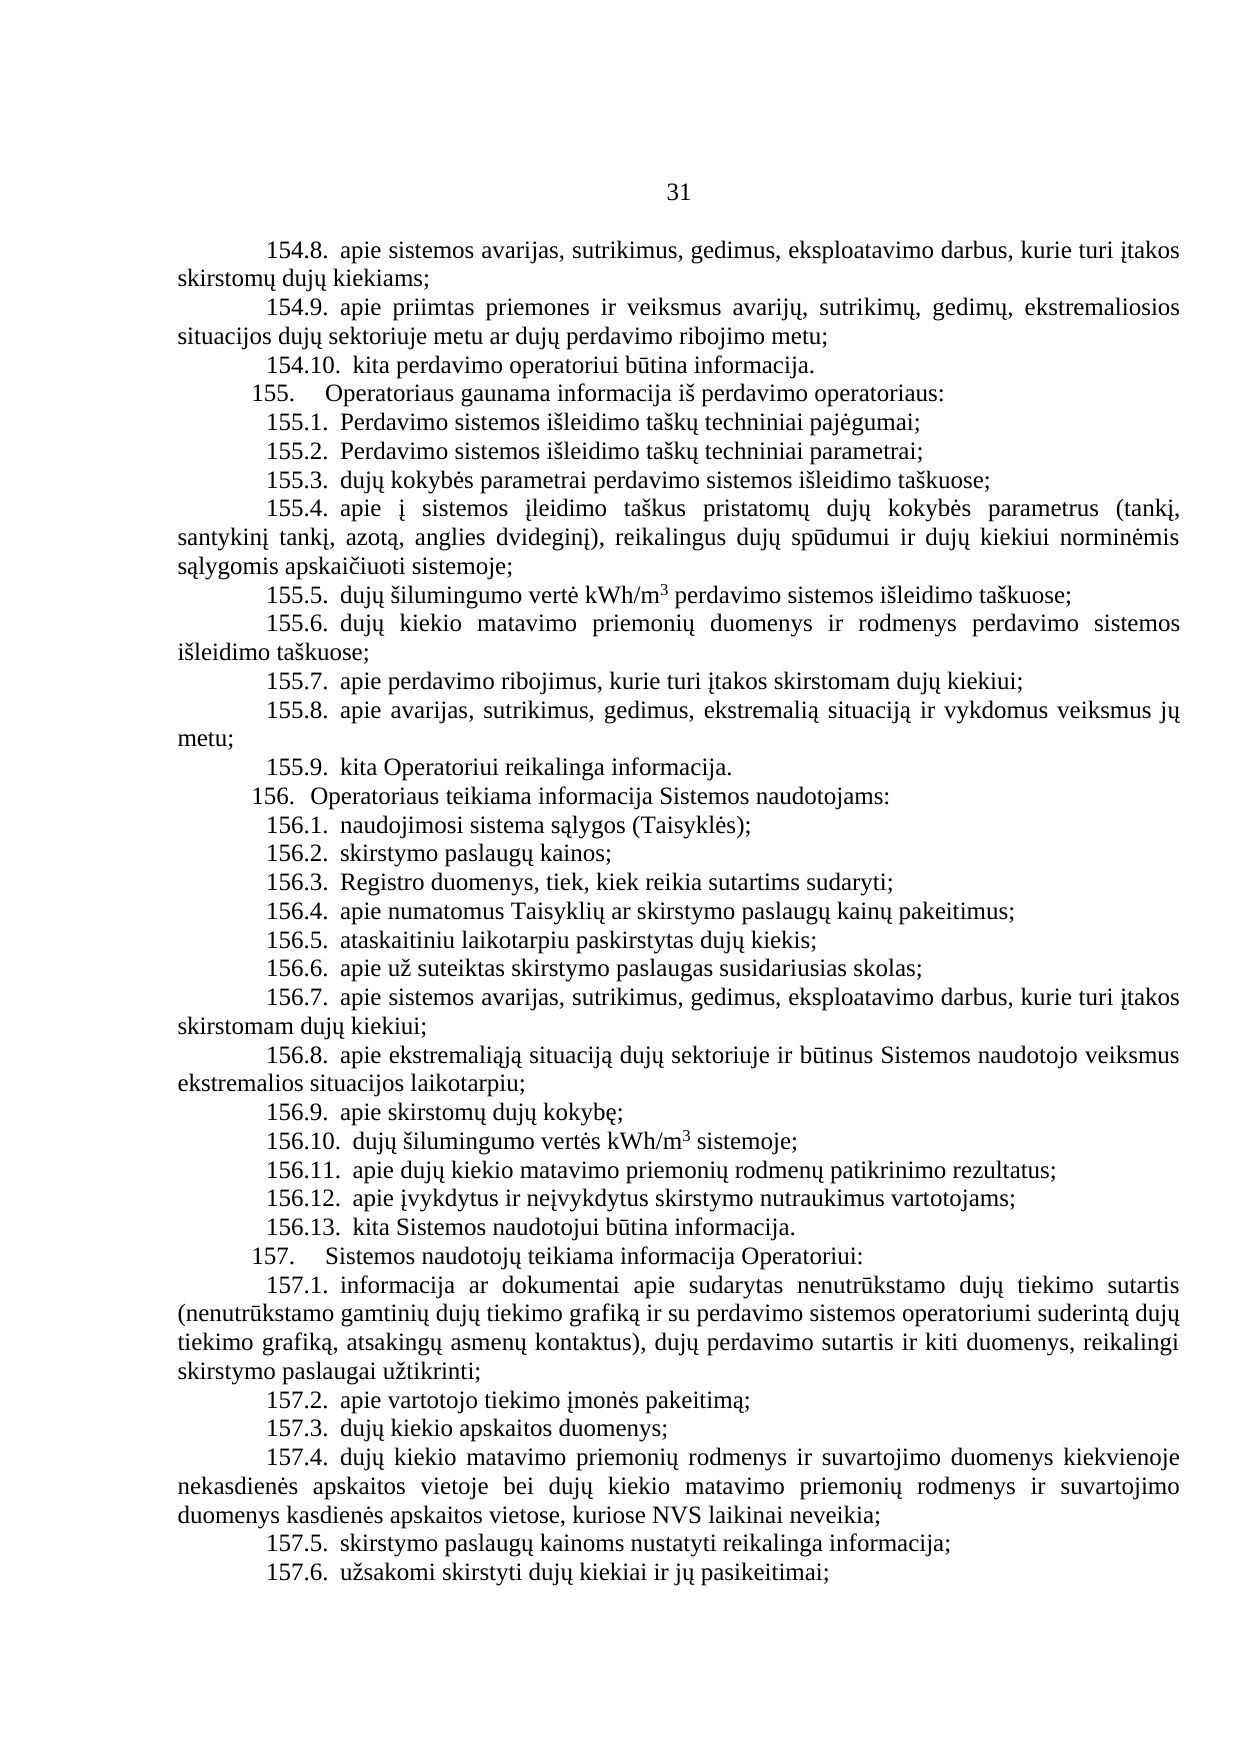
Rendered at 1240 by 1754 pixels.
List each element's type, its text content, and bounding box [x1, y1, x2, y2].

text 156.9. apie skirstomų dujų kokybę; [177, 1097, 1181, 1126]
text 155.8. apie avarijas, sutrikimus, gedimus, ekstremalią situaciją ir vykdomus veiksmus jų metu; [177, 695, 1181, 752]
text 155.7. apie perdavimo ribojimus, kurie turi įtakos skirstomam dujų kiekiui; [177, 666, 1181, 695]
text 156.1. naudojimosi sistema sąlygos (Taisyklės); [177, 810, 1181, 838]
text 155.1. Perdavimo sistemos išleidimo taškų techniniai pajėgumai; [177, 407, 1181, 436]
text 156.13. kita Sistemos naudotojui būtina informacija. [177, 1212, 1181, 1241]
text 156.8. apie ekstremaliąją situaciją dujų sektoriuje ir būtinus Sistemos naudotojo veiksmus ekstremalios situacijos laikotarpiu; [177, 1040, 1181, 1097]
text 157.4. dujų kiekio matavimo priemonių rodmenys ir suvartojimo duomenys kiekvienoje nekasdienės apskaitos vietoje bei dujų kiekio matavimo priemonių rodmenys ir suvartojimo duomenys kasdienės apskaitos vietose, kuriose NVS laikinai neveikia; [177, 1442, 1181, 1528]
text 157.3. dujų kiekio apskaitos duomenys; [177, 1413, 1181, 1442]
text 155.2. Perdavimo sistemos išleidimo taškų techniniai parametrai; [177, 436, 1181, 465]
text 156.7. apie sistemos avarijas, sutrikimus, gedimus, eksploatavimo darbus, kurie turi įtakos skirstomam dujų kiekiui; [177, 982, 1181, 1040]
text 156.3. Registro duomenys, tiek, kiek reikia sutartims sudaryti; [177, 867, 1181, 896]
text 157.6. užsakomi skirstyti dujų kiekiai ir jų pasikeitimai; [177, 1557, 1181, 1586]
text 157.2. apie vartotojo tiekimo įmonės pakeitimą; [177, 1385, 1181, 1413]
text 155.9. kita Operatoriui reikalinga informacija. [177, 752, 1181, 781]
text 156.5. ataskaitiniu laikotarpiu paskirstytas dujų kiekis; [177, 925, 1181, 953]
text 154.10. kita perdavimo operatoriui būtina informacija. [177, 350, 1181, 378]
text 155.3. dujų kokybės parametrai perdavimo sistemos išleidimo taškuose; [177, 465, 1181, 493]
text 157. Sistemos naudotojų teikiama informacija Operatoriui: [251, 1241, 1181, 1270]
text 154.8. apie sistemos avarijas, sutrikimus, gedimus, eksploatavimo darbus, kurie turi įtakos skirstomų dujų kiekiams; [177, 235, 1181, 292]
text 156.2. skirstymo paslaugų kainos; [177, 838, 1181, 867]
text 155. Operatoriaus gaunama informacija iš perdavimo operatoriaus: [251, 378, 1181, 407]
text 155.5. dujų šilumingumo vertė kWh/m3 perdavimo sistemos išleidimo taškuose; [177, 580, 1181, 608]
text 156.4. apie numatomus Taisyklių ar skirstymo paslaugų kainų pakeitimus; [177, 896, 1181, 925]
text 155.4. apie į sistemos įleidimo taškus pristatomų dujų kokybės parametrus (tankį, santykinį tankį, azotą, anglies dvideginį), reikalingus dujų spūdumui ir dujų kiekiui norminėmis sąlygomis apskaičiuoti sistemoje; [177, 493, 1181, 580]
text 156.12. apie įvykdytus ir neįvykdytus skirstymo nutraukimus vartotojams; [177, 1183, 1181, 1212]
text 156.6. apie už suteiktas skirstymo paslaugas susidariusias skolas; [177, 953, 1181, 982]
text 155.6. dujų kiekio matavimo priemonių duomenys ir rodmenys perdavimo sistemos išleidimo taškuose; [177, 608, 1181, 666]
text 156.10. dujų šilumingumo vertės kWh/m3 sistemoje; [177, 1126, 1181, 1155]
text 156.11. apie dujų kiekio matavimo priemonių rodmenų patikrinimo rezultatus; [177, 1155, 1181, 1183]
text 157.5. skirstymo paslaugų kainoms nustatyti reikalinga informacija; [177, 1528, 1181, 1557]
text 154.9. apie priimtas priemones ir veiksmus avarijų, sutrikimų, gedimų, ekstremaliosios situacijos dujų sektoriuje metu ar dujų perdavimo ribojimo metu; [177, 292, 1181, 350]
text 157.1. informacija ar dokumentai apie sudarytas nenutrūkstamo dujų tiekimo sutartis (nenutrūkstamo gamtinių dujų tiekimo grafiką ir su perdavimo sistemos operatoriumi suderintą dujų tiekimo grafiką, atsakingų asmenų kontaktus), dujų perdavimo sutartis ir kiti duomenys, reikalingi skirstymo paslaugai užtikrinti; [177, 1270, 1181, 1385]
text 156. Operatoriaus teikiama informacija Sistemos naudotojams: [251, 781, 1181, 810]
